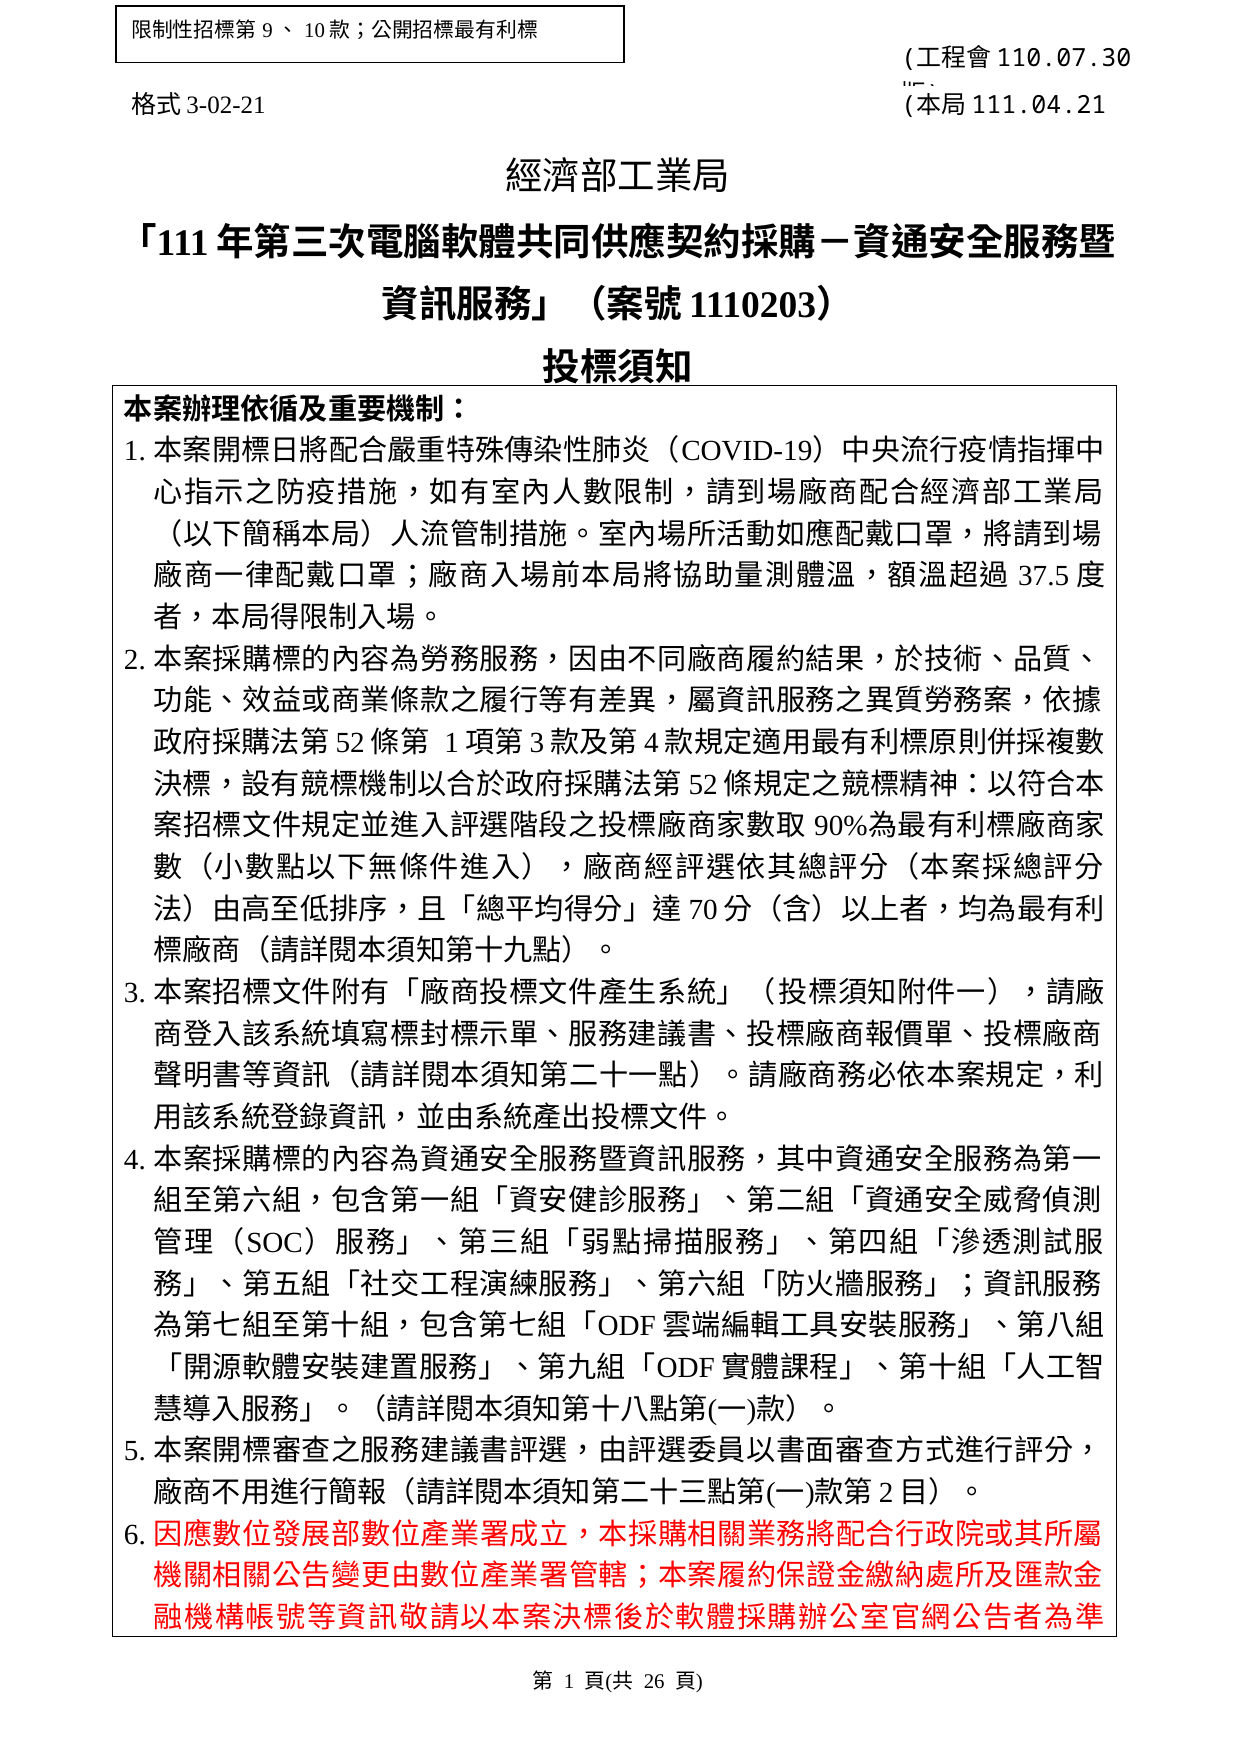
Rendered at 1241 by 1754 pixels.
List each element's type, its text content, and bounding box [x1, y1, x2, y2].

table_header 本案辦理依循及重要機制： 本案開標日將配合嚴重特殊傳染性肺炎（COVID-19）中央流行疫情指揮中心指示之防疫措施，如有室內人數限制，請到場廠商配合經濟部工業局（以下簡稱本局）人流管制措施。室內場所活動如應配戴口罩，將請到場廠商一律配戴口罩；廠商入場前本局將協助量測體溫，額溫超過37.5度者，本局得限制入場。 本案採購標的內容為勞務服務，因由不同廠商履約結果，於技術、品質、功能、效益或商業條款之履行等有差異，屬資訊服務之異質勞務案，依據政府採購法第52條第 1項第3款及第4款規定適用最有利標原則併採複數決標，設有競標機制以合於政府採購法第52條規定之競標精神：以符合本案招標文件規定並進入評選階段之投標廠商家數取90%為最有利標廠商家數（小數點以下無條件進入），廠商經評選依其總評分（本案採總評分法）由高至低排序，且「總平均得分」達70分（含）以上者，均為最有利標廠商（請詳閱本須知第十九點）。 本案招標文件附有「廠商投標文件產生系統」（投標須知附件一），請廠商登入該系統填寫標封標示單、服務建議書、投標廠商報價單、投標廠商聲明書等資訊（請詳閱本須知第二十一點）。請廠商務必依本案規定，利用該系統登錄資訊，並由系統產出投標文件。 本案採購標的內容為資通安全服務暨資訊服務，其中資通安全服務為第一組至第六組，包含第一組「資安健診服務」、第二組「資通安全威脅偵測管理（SOC）服務」、第三組「弱點掃描服務」、第四組「滲透測試服務」、第五組「社交工程演練服務」、第六組「防火牆服務」；資訊服務為第七組至第十組，包含第七組「ODF雲端編輯工具安裝服務」、第八組「開源軟體安裝建置服務」、第九組「ODF實體課程」、第十組「人工智慧導入服務」。（請詳閱本須知第十八點第(一)款）。 本案開標審查之服務建議書評選，由評選委員以書面審查方式進行評分，廠商不用進行簡報（請詳閱本須知第二十三點第(一)款第2目）。 因應數位發展部數位產業署成立，本採購相關業務將配合行政院或其所屬機關相關公告變更由數位產業署管轄；本案履約保證金繳納處所及匯款金融機構帳號等資訊敬請以本案決標後於軟體採購辦公室官網公告者為準 [113, 386, 1116, 1636]
text (工程會110.07.30版) [901, 38, 1147, 85]
text (本局111.04.21版) [901, 93, 1147, 122]
text 投標須知 [112, 322, 1122, 385]
text 「111年第三次電腦軟體共同供應契約採購－資通安全服務暨資訊服務」（案號1110203） [112, 197, 1122, 322]
text 經濟部工業局 [112, 158, 1122, 197]
text 格式3-02-21 [131, 85, 268, 118]
